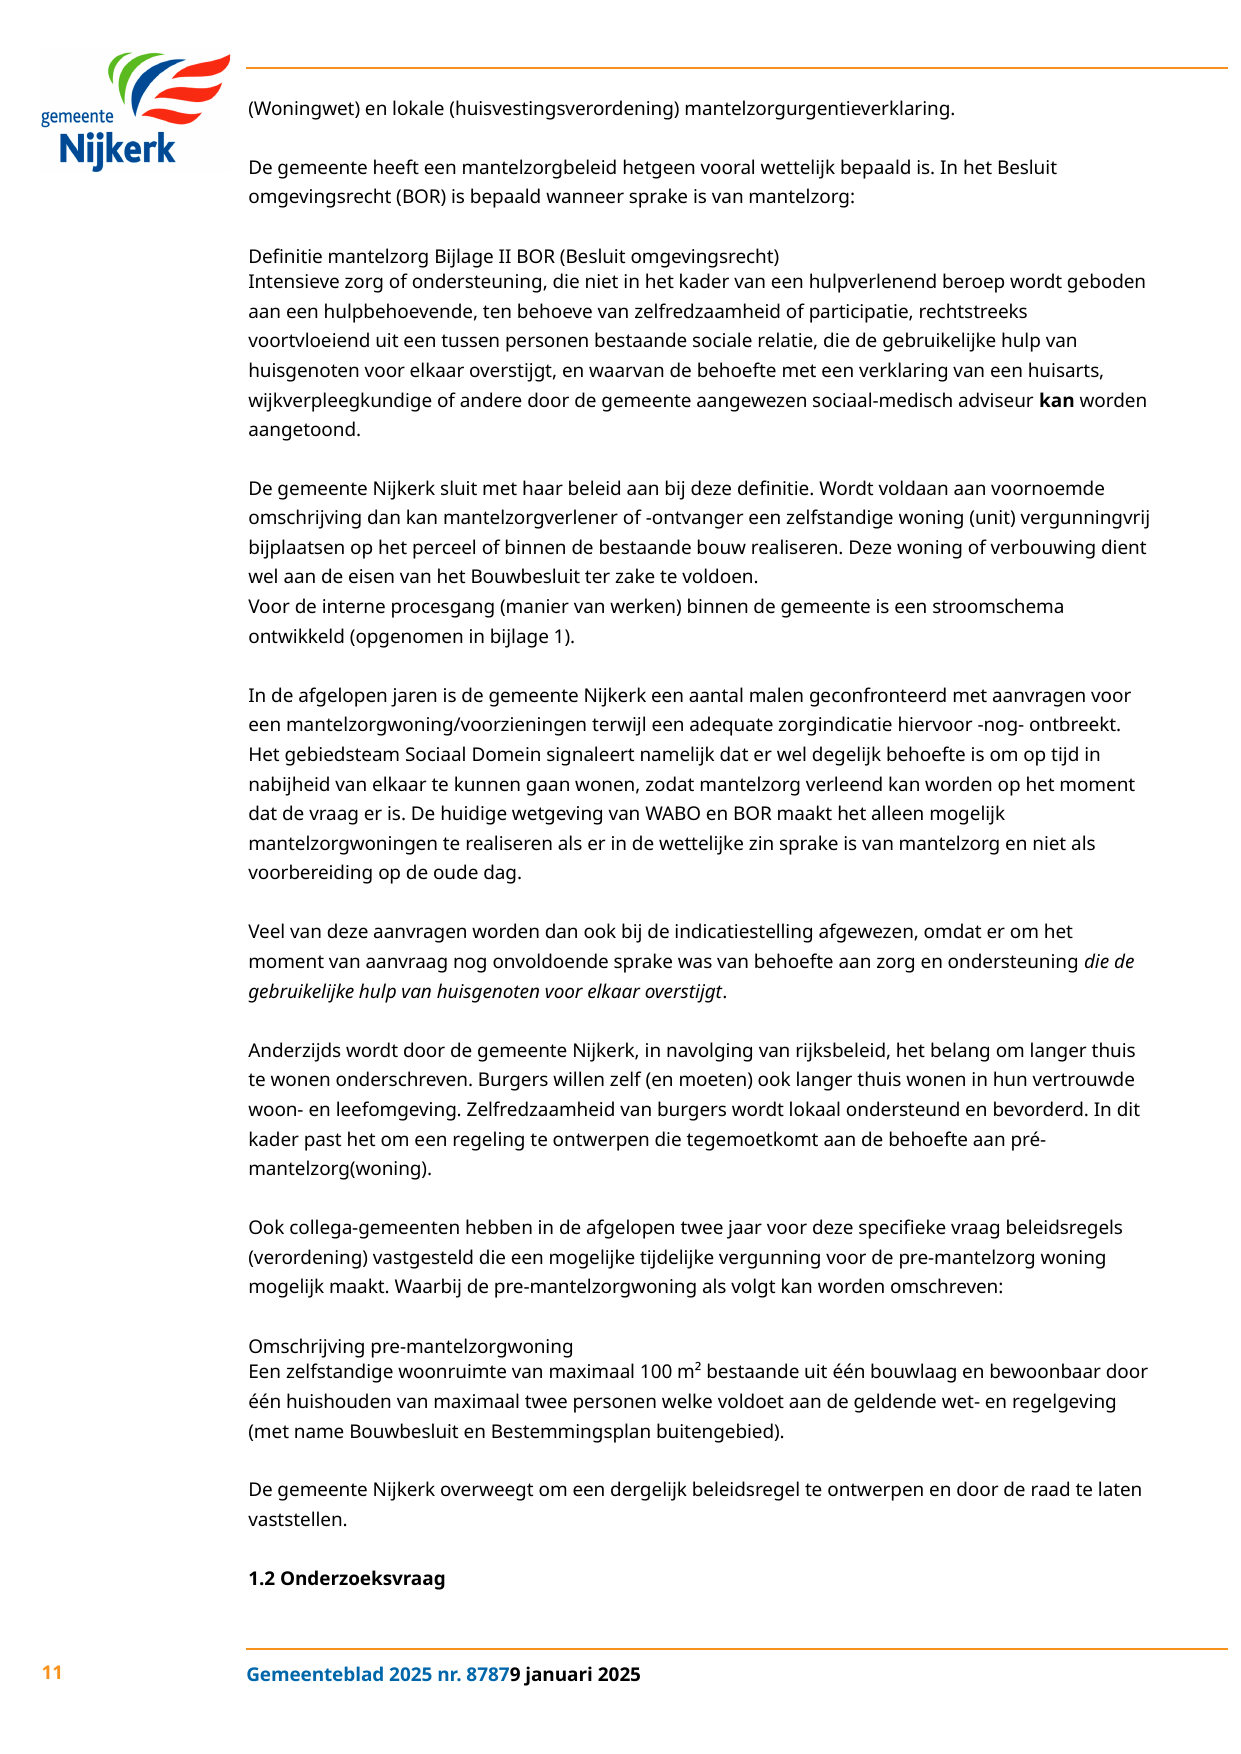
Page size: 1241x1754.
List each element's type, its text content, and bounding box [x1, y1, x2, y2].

table_header Definitie mantelzorg Bijlage II BOR (Besluit omgevingsrecht) [248, 243, 1152, 268]
text De gemeente heeft een mantelzorgbeleid hetgeen vooral wettelijk bepaald is. In het Besluit omgevingsrecht (BOR) is bepaald wanneer sprake is van mantelzorg: [248, 154, 1152, 209]
table_cell Een zelfstandige woonruimte van maximaal 100 m² bestaande uit één bouwlaag en bewoonbaar door één huishouden van maximaal twee personen welke voldoet aan de geldende wet- en regelgeving (met name Bouwbesluit en Bestemmingsplan buitengebied). [248, 1359, 1152, 1444]
table_header Omschrijving pre-mantelzorgwoning [248, 1333, 1152, 1359]
text In de afgelopen jaren is de gemeente Nijkerk een aantal malen geconfronteerd met aanvragen voor een mantelzorgwoning/voorzieningen terwijl een adequate zorgindicatie hiervoor -nog- ontbreekt. Het gebiedsteam Sociaal Domein signaleert namelijk dat er wel degelijk behoefte is om op tijd in nabijheid van elkaar te kunnen gaan wonen, zodat mantelzorg verleend kan worden op het moment dat de vraag er is. De huidige wetgeving van WABO en BOR maakt het alleen mogelijk mantelzorgwoningen te realiseren als er in de wettelijke zin sprake is van mantelzorg en niet als voorbereiding op de oude dag. [248, 682, 1152, 885]
text De gemeente Nijkerk overweegt om een dergelijk beleidsregel te ontwerpen en door de raad te laten vaststellen. [248, 1476, 1152, 1532]
text Veel van deze aanvragen worden dan ook bij de indicatiestelling afgewezen, omdat er om het moment van aanvraag nog onvoldoende sprake was van behoefte aan zorg en ondersteuning die de gebruikelijke hulp van huisgenoten voor elkaar overstijgt. [248, 919, 1152, 1004]
text Anderzijds wordt door de gemeente Nijkerk, in navolging van rijksbeleid, het belang om langer thuis te wonen onderschreven. Burgers willen zelf (en moeten) ook langer thuis wonen in hun vertrouwde woon- en leefomgeving. Zelfredzaamheid van burgers wordt lokaal ondersteund en bevorderd. In dit kader past het om een regeling te ontwerpen die tegemoetkomt aan de behoefte aan pré-mantelzorg(woning). [248, 1037, 1152, 1181]
table_cell Intensieve zorg of ondersteuning, die niet in het kader van een hulpverlenend beroep wordt geboden aan een hulpbehoevende, ten behoeve van zelfredzaamheid of participatie, rechtstreeks voortvloeiend uit een tussen personen bestaande sociale relatie, die de gebruikelijke hulp van huisgenoten voor elkaar overstijgt, en waarvan de behoefte met een verklaring van een huisarts, wijkverpleegkundige of andere door de gemeente aangewezen sociaal-medisch adviseur kan worden aangetoond. [248, 269, 1152, 442]
text Ook collega-gemeenten hebben in de afgelopen twee jaar voor deze specifieke vraag beleidsregels (verordening) vastgesteld die een mogelijke tijdelijke vergunning voor de pre-mantelzorg woning mogelijk maakt. Waarbij de pre-mantelzorgwoning als volgt kan worden omschreven: [248, 1214, 1152, 1299]
text De gemeente Nijkerk sluit met haar beleid aan bij deze definitie. Wordt voldaan aan voornoemde omschrijving dan kan mantelzorgverlener of -ontvanger een zelfstandige woning (unit) vergunningvrij bijplaatsen op het perceel of binnen de bestaande bouw realiseren. Deze woning of verbouwing dient wel aan de eisen van het Bouwbesluit ter zake te voldoen. [248, 475, 1152, 589]
picture [41, 47, 231, 172]
text (Woningwet) en lokale (huisvestingsverordening) mantelzorgurgentieverklaring. [248, 95, 1152, 121]
text Voor de interne procesgang (manier van werken) binnen de gemeente is een stroomschema ontwikkeld (opgenomen in bijlage 1). [248, 593, 1152, 649]
text 1.2 Onderzoeksvraag [248, 1565, 1152, 1591]
